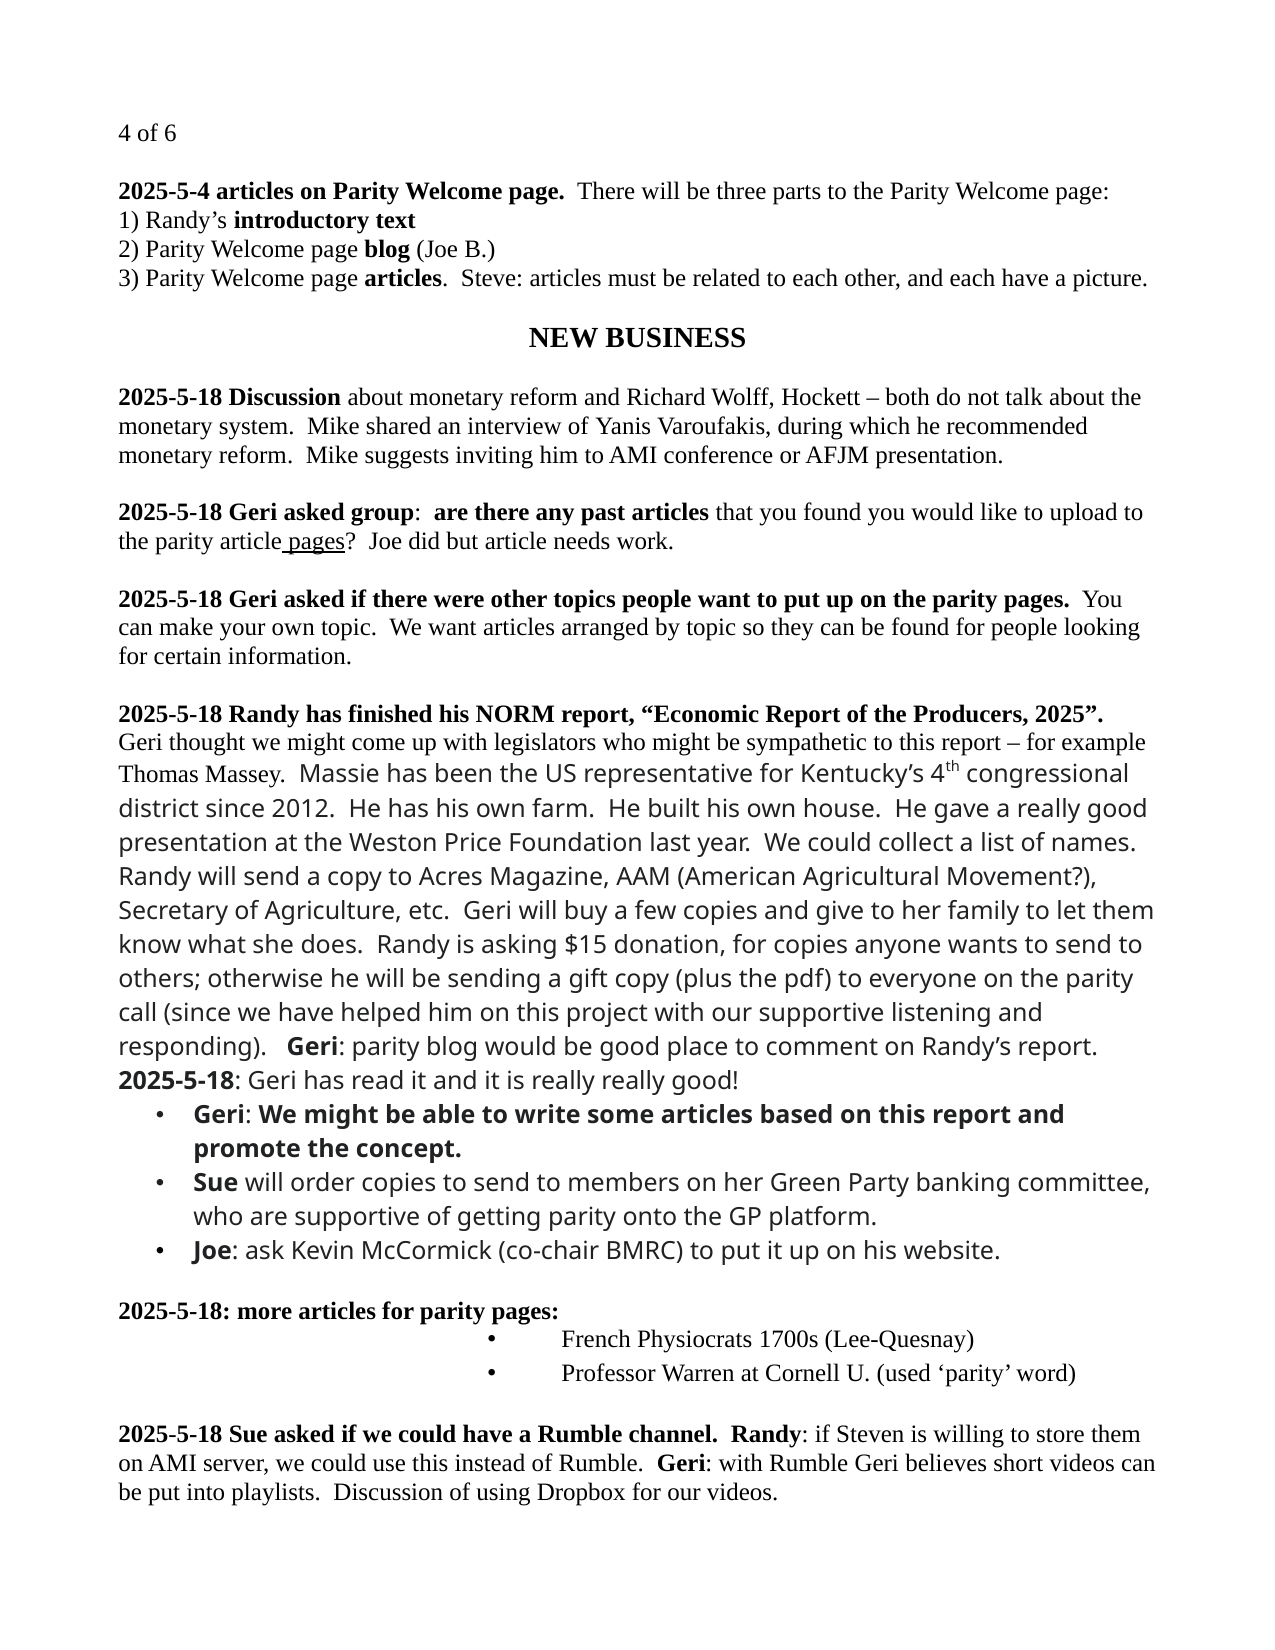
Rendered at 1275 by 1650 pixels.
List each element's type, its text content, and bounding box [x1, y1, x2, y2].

list Professor Warren at Cornell U. (used ‘parity’ word) [487, 1358, 1157, 1386]
list Geri: We might be able to write some articles based on this report and promote the concept. [156, 1097, 1157, 1165]
list Joe: ask Kevin McCormick (co-chair BMRC) to put it up on his website. [156, 1233, 1157, 1267]
text 2025-5-18 Sue asked if we could have a Rumble channel. Randy: if Steven is willing to store them on AMI server, we could use this instead of Rumble. Geri: with Rumble Geri believes short videos can be put into playlists. Discussion of using Dropbox for our videos. [118, 1419, 1157, 1506]
text 2025-5-18 Geri asked group: are there any past articles that you found you would like to upload to the parity article pages? Joe did but article needs work. [118, 497, 1157, 555]
text 2025-5-18: more articles for parity pages: [118, 1296, 1157, 1324]
text 2025-5-4 articles on Parity Welcome page. There will be three parts to the Parity Welcome page: [118, 176, 1157, 205]
text 3) Parity Welcome page articles. Steve: articles must be related to each other, and each have a picture. [118, 263, 1157, 291]
text 2025-5-18 Randy has finished his NORM report, “Economic Report of the Producers, 2025”. Geri thought we might come up with legislators who might be sympathetic to this report – for example Thomas Massey. Massie has been the US representative for Kentucky’s 4th congressional district since 2012. He has his own farm. He built his own house. He gave a really good presentation at the Weston Price Foundation last year. We could collect a list of names. Randy will send a copy to Acres Magazine, AAM (American Agricultural Movement?), Secretary of Agriculture, etc. Geri will buy a few copies and give to her family to let them know what she does. Randy is asking $15 donation, for copies anyone wants to send to others; otherwise he will be sending a gift copy (plus the pdf) to everyone on the parity call (since we have helped him on this project with our supportive listening and responding). Geri: parity blog would be good place to comment on Randy’s report. [118, 699, 1157, 1063]
text NEW BUSINESS [118, 320, 1157, 354]
text 2) Parity Welcome page blog (Joe B.) [118, 234, 1157, 263]
text 1) Randy’s introductory text [118, 205, 1157, 234]
list French Physiocrats 1700s (Lee-Quesnay) [487, 1324, 1157, 1353]
list Sue will order copies to send to members on her Green Party banking committee, who are supportive of getting parity onto the GP platform. [156, 1165, 1157, 1233]
text 2025-5-18: Geri has read it and it is really really good! [118, 1063, 1157, 1097]
text 2025-5-18 Geri asked if there were other topics people want to put up on the parity pages. You can make your own topic. We want articles arranged by topic so they can be found for people looking for certain information. [118, 584, 1157, 670]
text 2025-5-18 Discussion about monetary reform and Richard Wolff, Hockett – both do not talk about the monetary system. Mike shared an interview of Yanis Varoufakis, during which he recommended monetary reform. Mike suggests inviting him to AMI conference or AFJM presentation. [118, 382, 1157, 469]
